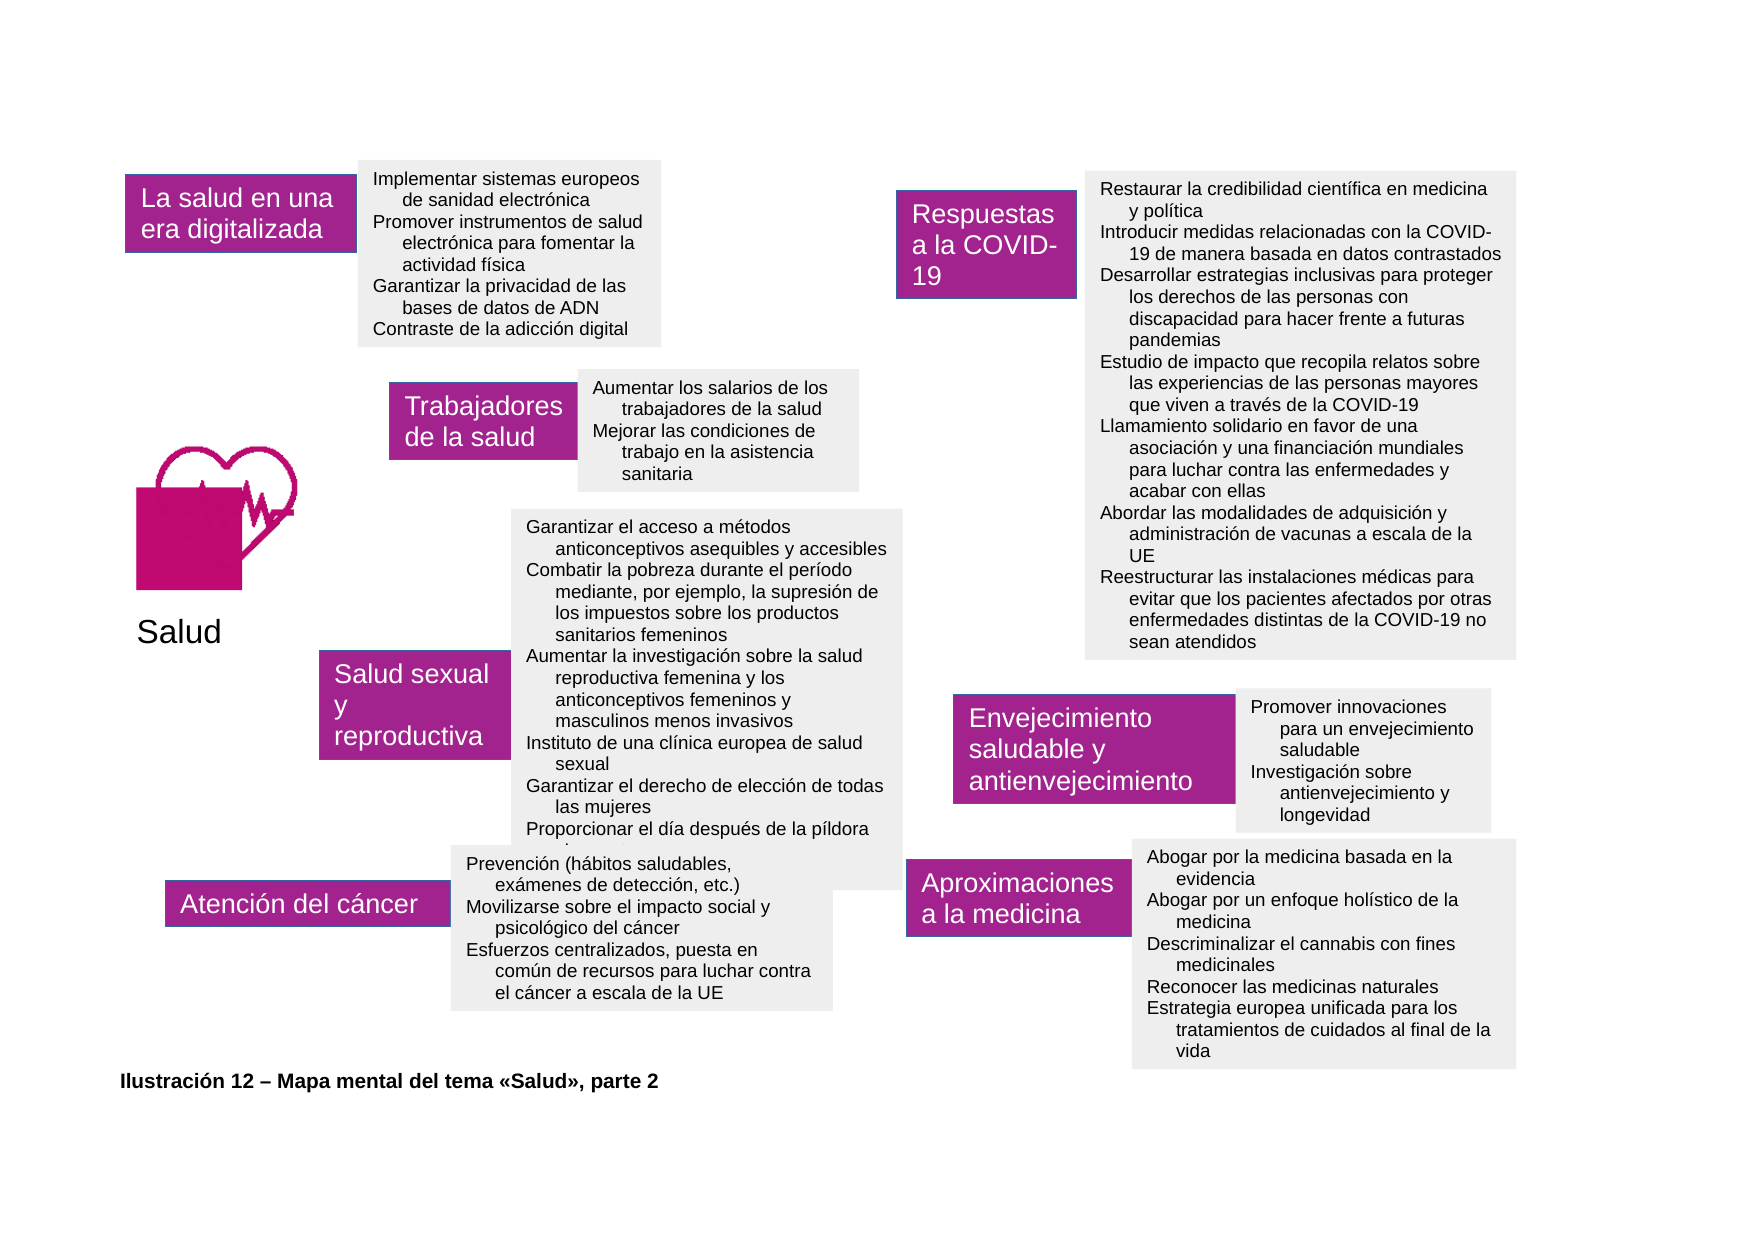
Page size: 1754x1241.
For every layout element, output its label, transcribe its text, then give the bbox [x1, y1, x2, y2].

text Ilustración 12 – Mapa mental del tema «Salud», parte 2 [120, 172, 1516, 1093]
picture [119, 435, 321, 609]
